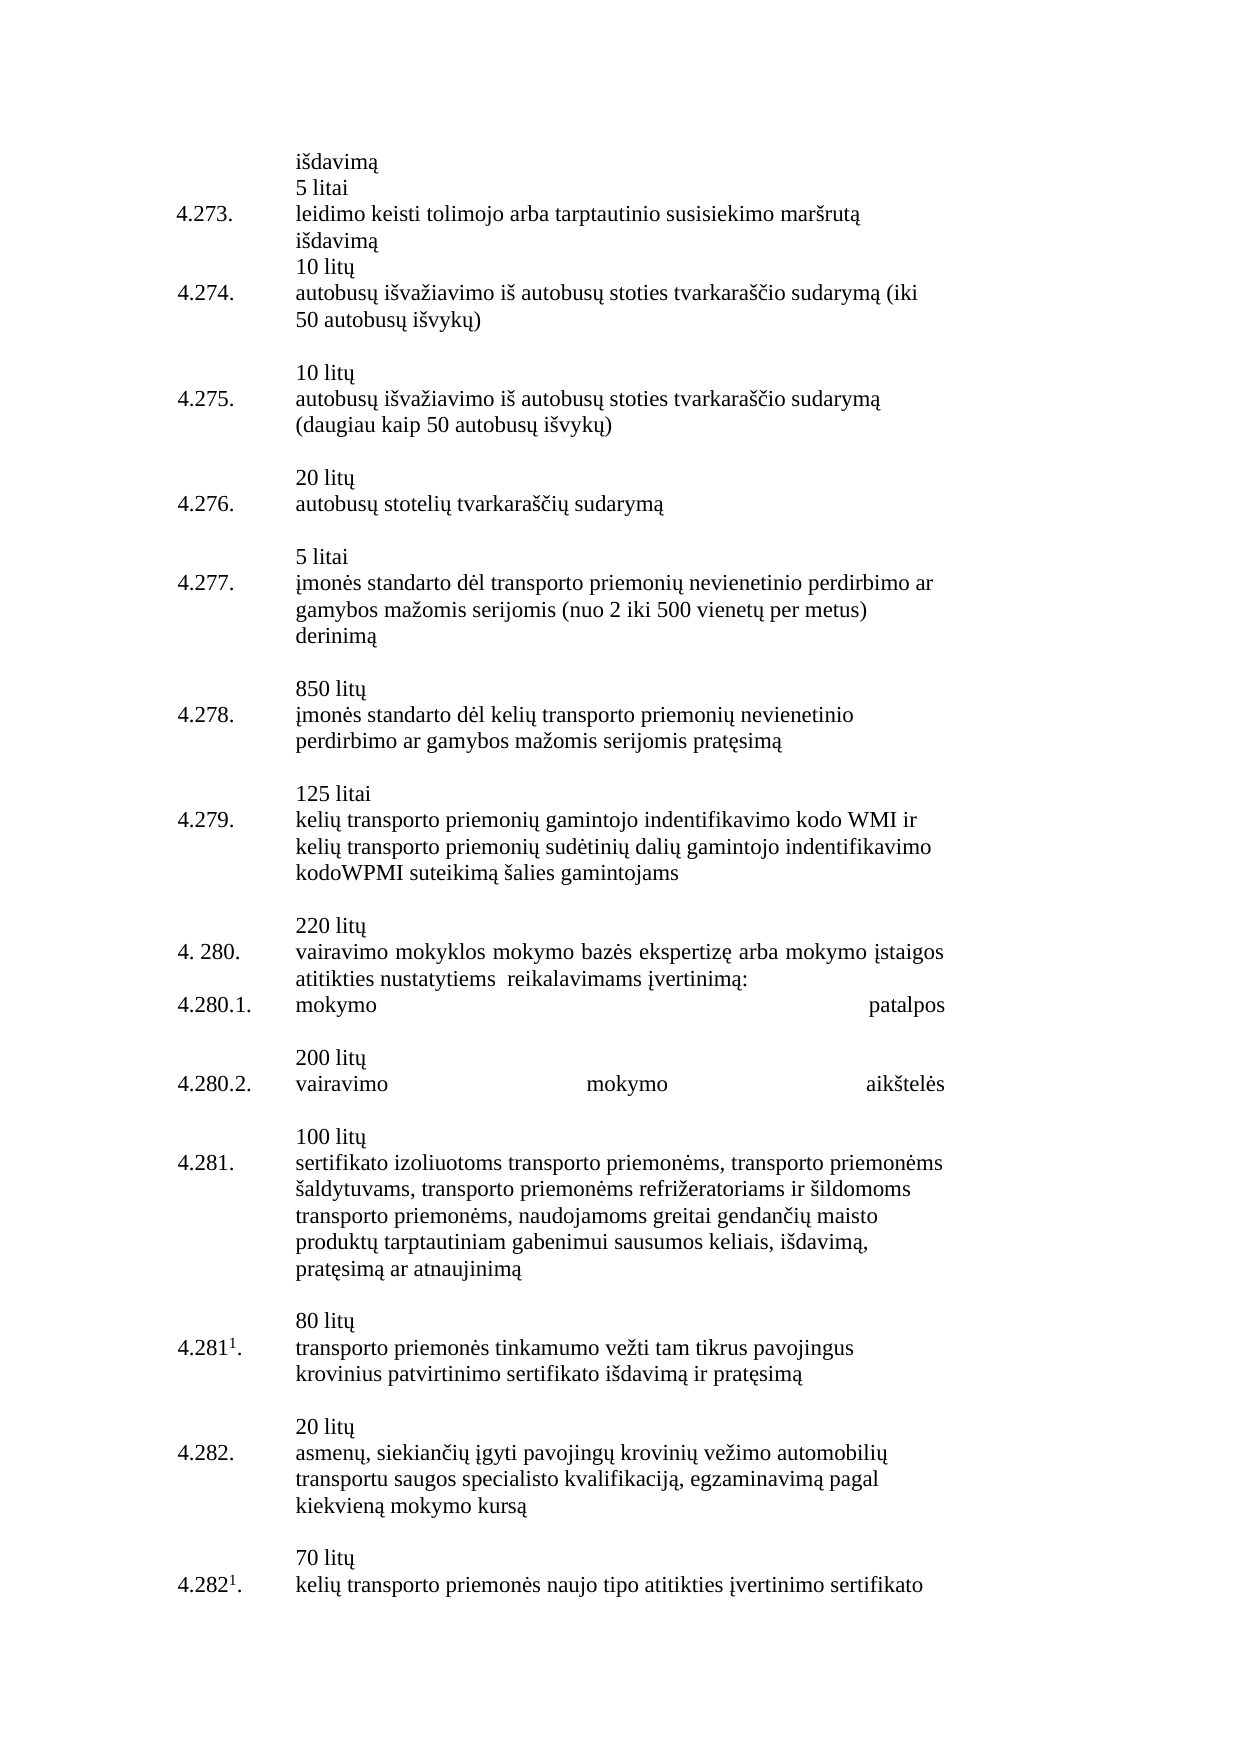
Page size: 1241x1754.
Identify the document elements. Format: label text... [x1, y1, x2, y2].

text 4.282. asmenų, siekiančių įgyti pavojingų krovinių vežimo automobilių transportu saugos specialisto kvalifikaciją, egzaminavimą pagal kiekvieną mokymo kursą 70 litų [177, 1439, 945, 1571]
text 4.276. autobusų stotelių tvarkaraščių sudarymą 5 litai [177, 490, 945, 569]
text 4.278. įmonės standarto dėl kelių transporto priemonių nevienetinio perdirbimo ar gamybos mažomis serijomis pratęsimą 125 litai [177, 701, 945, 807]
text 4. 280. vairavimo mokyklos mokymo bazės ekspertizę arba mokymo įstaigos atitikties nustatytiems reikalavimams įvertinimą: [177, 938, 945, 991]
text 4.280.1. mokymo patalpos 200 litų [177, 991, 945, 1070]
text išdavimą 10 litų [176, 227, 945, 279]
text 4.277. įmonės standarto dėl transporto priemonių nevienetinio perdirbimo ar gamybos mažomis serijomis (nuo 2 iki 500 vienetų per metus) derinimą 850 litų [177, 569, 945, 701]
text 4.280.2. vairavimo mokymo aikštelės 100 litų [177, 1070, 945, 1149]
text išdavimą 5 litai [177, 148, 945, 200]
text 4.2811. transporto priemonės tinkamumo vežti tam tikrus pavojingus krovinius patvirtinimo sertifikato išdavimą ir pratęsimą 20 litų [177, 1334, 945, 1439]
text 4.275. autobusų išvažiavimo iš autobusų stoties tvarkaraščio sudarymą (daugiau kaip 50 autobusų išvykų) 20 litų [177, 385, 945, 490]
text 4.281. sertifikato izoliuotoms transporto priemonėms, transporto priemonėms šaldytuvams, transporto priemonėms refrižeratoriams ir šildomoms transporto priemonėms, naudojamoms greitai gendančių maisto produktų tarptautiniam gabenimui sausumos keliais, išdavimą, pratęsimą ar atnaujinimą 80 litų [177, 1149, 945, 1334]
text 4.2821. kelių transporto priemonės naujo tipo atitikties įvertinimo sertifikato [177, 1571, 1122, 1597]
text 4.279. kelių transporto priemonių gamintojo indentifikavimo kodo WMI ir kelių transporto priemonių sudėtinių dalių gamintojo indentifikavimo kodoWPMI suteikimą šalies gamintojams 220 litų [177, 807, 945, 938]
text 4.274. autobusų išvažiavimo iš autobusų stoties tvarkaraščio sudarymą (iki 50 autobusų išvykų) 10 litų [177, 279, 945, 385]
text 4.273. leidimo keisti tolimojo arba tarptautinio susisiekimo maršrutą [176, 200, 945, 227]
